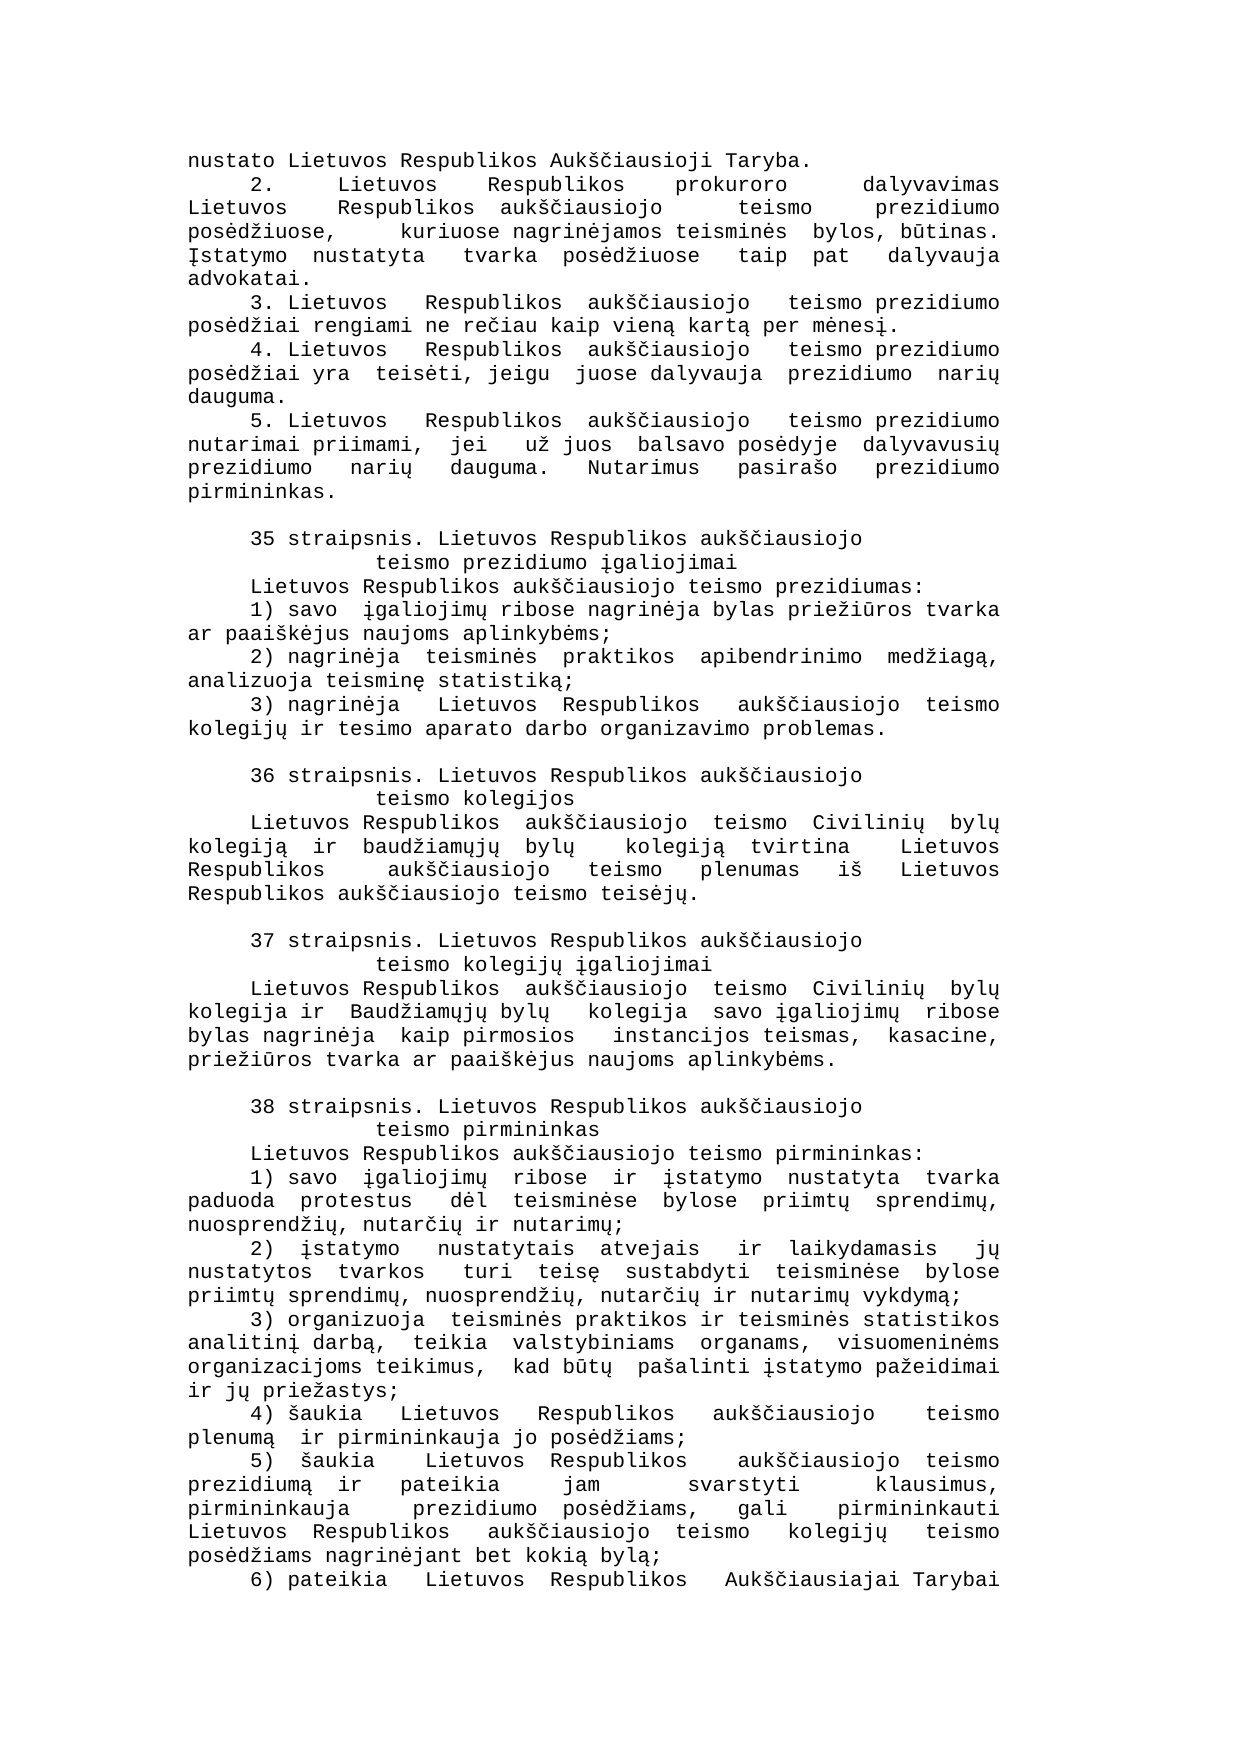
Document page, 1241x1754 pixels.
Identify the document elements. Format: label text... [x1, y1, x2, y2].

text 4) šaukia Lietuvos Respublikos aukščiausiojo teismo [187, 1403, 1053, 1427]
text advokatai. [187, 268, 1053, 292]
text posėdžiai yra teisėti, jeigu juose dalyvauja prezidiumo narių [187, 363, 1053, 386]
text 5) šaukia Lietuvos Respublikos aukščiausiojo teismo [187, 1451, 1053, 1474]
text Įstatymo nustatyta tvarka posėdžiuose taip pat dalyvauja [187, 244, 1053, 268]
text Respublikos aukščiausiojo teismo teisėjų. [187, 883, 1053, 907]
text 3) organizuoja teisminės praktikos ir teisminės statistikos [187, 1309, 1053, 1332]
text 4. Lietuvos Respublikos aukščiausiojo teismo prezidiumo [187, 339, 1053, 363]
text nuosprendžių, nutarčių ir nutarimų; [187, 1214, 1053, 1238]
text nustato Lietuvos Respublikos Aukščiausioji Taryba. [187, 150, 1053, 174]
text analizuoja teisminę statistiką; [187, 670, 1053, 694]
text bylas nagrinėja kaip pirmosios instancijos teismas, kasacine, [187, 1025, 1053, 1048]
text 3) nagrinėja Lietuvos Respublikos aukščiausiojo teismo [187, 694, 1053, 717]
text kolegija ir Baudžiamųjų bylų kolegija savo įgaliojimų ribose [187, 1001, 1053, 1025]
text 5. Lietuvos Respublikos aukščiausiojo teismo prezidiumo [187, 410, 1053, 434]
text analitinį darbą, teikia valstybiniams organams, visuomeninėms [187, 1332, 1053, 1356]
text Lietuvos Respublikos aukščiausiojo teismo prezidiumas: [187, 576, 1053, 599]
text nutarimai priimami, jei už juos balsavo posėdyje dalyvavusių [187, 434, 1053, 457]
text prezidiumo narių dauguma. Nutarimus pasirašo prezidiumo [187, 457, 1053, 481]
text Lietuvos Respublikos aukščiausiojo teismo pirmininkas: [187, 1143, 1053, 1167]
text Respublikos aukščiausiojo teismo plenumas iš Lietuvos [187, 859, 1053, 883]
text organizacijoms teikimus, kad būtų pašalinti įstatymo pažeidimai [187, 1356, 1053, 1379]
text ar paaiškėjus naujoms aplinkybėms; [187, 623, 1053, 647]
text Lietuvos Respublikos aukščiausiojo teismo Civilinių bylų [187, 978, 1053, 1001]
text 1) savo įgaliojimų ribose nagrinėja bylas priežiūros tvarka [187, 599, 1053, 623]
text pirmininkas. [187, 481, 1053, 505]
text 37 straipsnis. Lietuvos Respublikos aukščiausiojo [187, 930, 1053, 954]
text 36 straipsnis. Lietuvos Respublikos aukščiausiojo [187, 765, 1053, 788]
text ir jų priežastys; [187, 1379, 1053, 1403]
text 1) savo įgaliojimų ribose ir įstatymo nustatyta tvarka [187, 1167, 1053, 1190]
text priimtų sprendimų, nuosprendžių, nutarčių ir nutarimų vykdymą; [187, 1285, 1053, 1309]
text kolegiją ir baudžiamųjų bylų kolegiją tvirtina Lietuvos [187, 836, 1053, 859]
text plenumą ir pirmininkauja jo posėdžiams; [187, 1427, 1053, 1451]
text teismo pirmininkas [187, 1119, 1053, 1143]
text Lietuvos Respublikos aukščiausiojo teismo Civilinių bylų [187, 812, 1053, 836]
text 2) nagrinėja teisminės praktikos apibendrinimo medžiagą, [187, 647, 1053, 670]
text posėdžiuose, kuriuose nagrinėjamos teisminės bylos, būtinas. [187, 221, 1053, 244]
text paduoda protestus dėl teisminėse bylose priimtų sprendimų, [187, 1190, 1053, 1214]
text 38 straipsnis. Lietuvos Respublikos aukščiausiojo [187, 1096, 1053, 1119]
text 35 straipsnis. Lietuvos Respublikos aukščiausiojo [187, 528, 1053, 552]
text 6) pateikia Lietuvos Respublikos Aukščiausiajai Tarybai [187, 1569, 1053, 1592]
text posėdžiams nagrinėjant bet kokią bylą; [187, 1545, 1053, 1569]
text prezidiumą ir pateikia jam svarstyti klausimus, [187, 1474, 1053, 1498]
text kolegijų ir tesimo aparato darbo organizavimo problemas. [187, 717, 1053, 741]
text teismo prezidiumo įgaliojimai [187, 552, 1053, 576]
text priežiūros tvarka ar paaiškėjus naujoms aplinkybėms. [187, 1048, 1053, 1072]
text Lietuvos Respublikos aukščiausiojo teismo kolegijų teismo [187, 1521, 1053, 1545]
text posėdžiai rengiami ne rečiau kaip vieną kartą per mėnesį. [187, 316, 1053, 339]
text dauguma. [187, 386, 1053, 410]
text 3. Lietuvos Respublikos aukščiausiojo teismo prezidiumo [187, 292, 1053, 316]
text 2. Lietuvos Respublikos prokuroro dalyvavimas [187, 174, 1053, 197]
text 2) įstatymo nustatytais atvejais ir laikydamasis jų [187, 1238, 1053, 1261]
text teismo kolegijų įgaliojimai [187, 954, 1053, 978]
text teismo kolegijos [187, 788, 1053, 812]
text Lietuvos Respublikos aukščiausiojo teismo prezidiumo [187, 197, 1053, 221]
text nustatytos tvarkos turi teisę sustabdyti teisminėse bylose [187, 1261, 1053, 1285]
text pirmininkauja prezidiumo posėdžiams, gali pirmininkauti [187, 1498, 1053, 1521]
